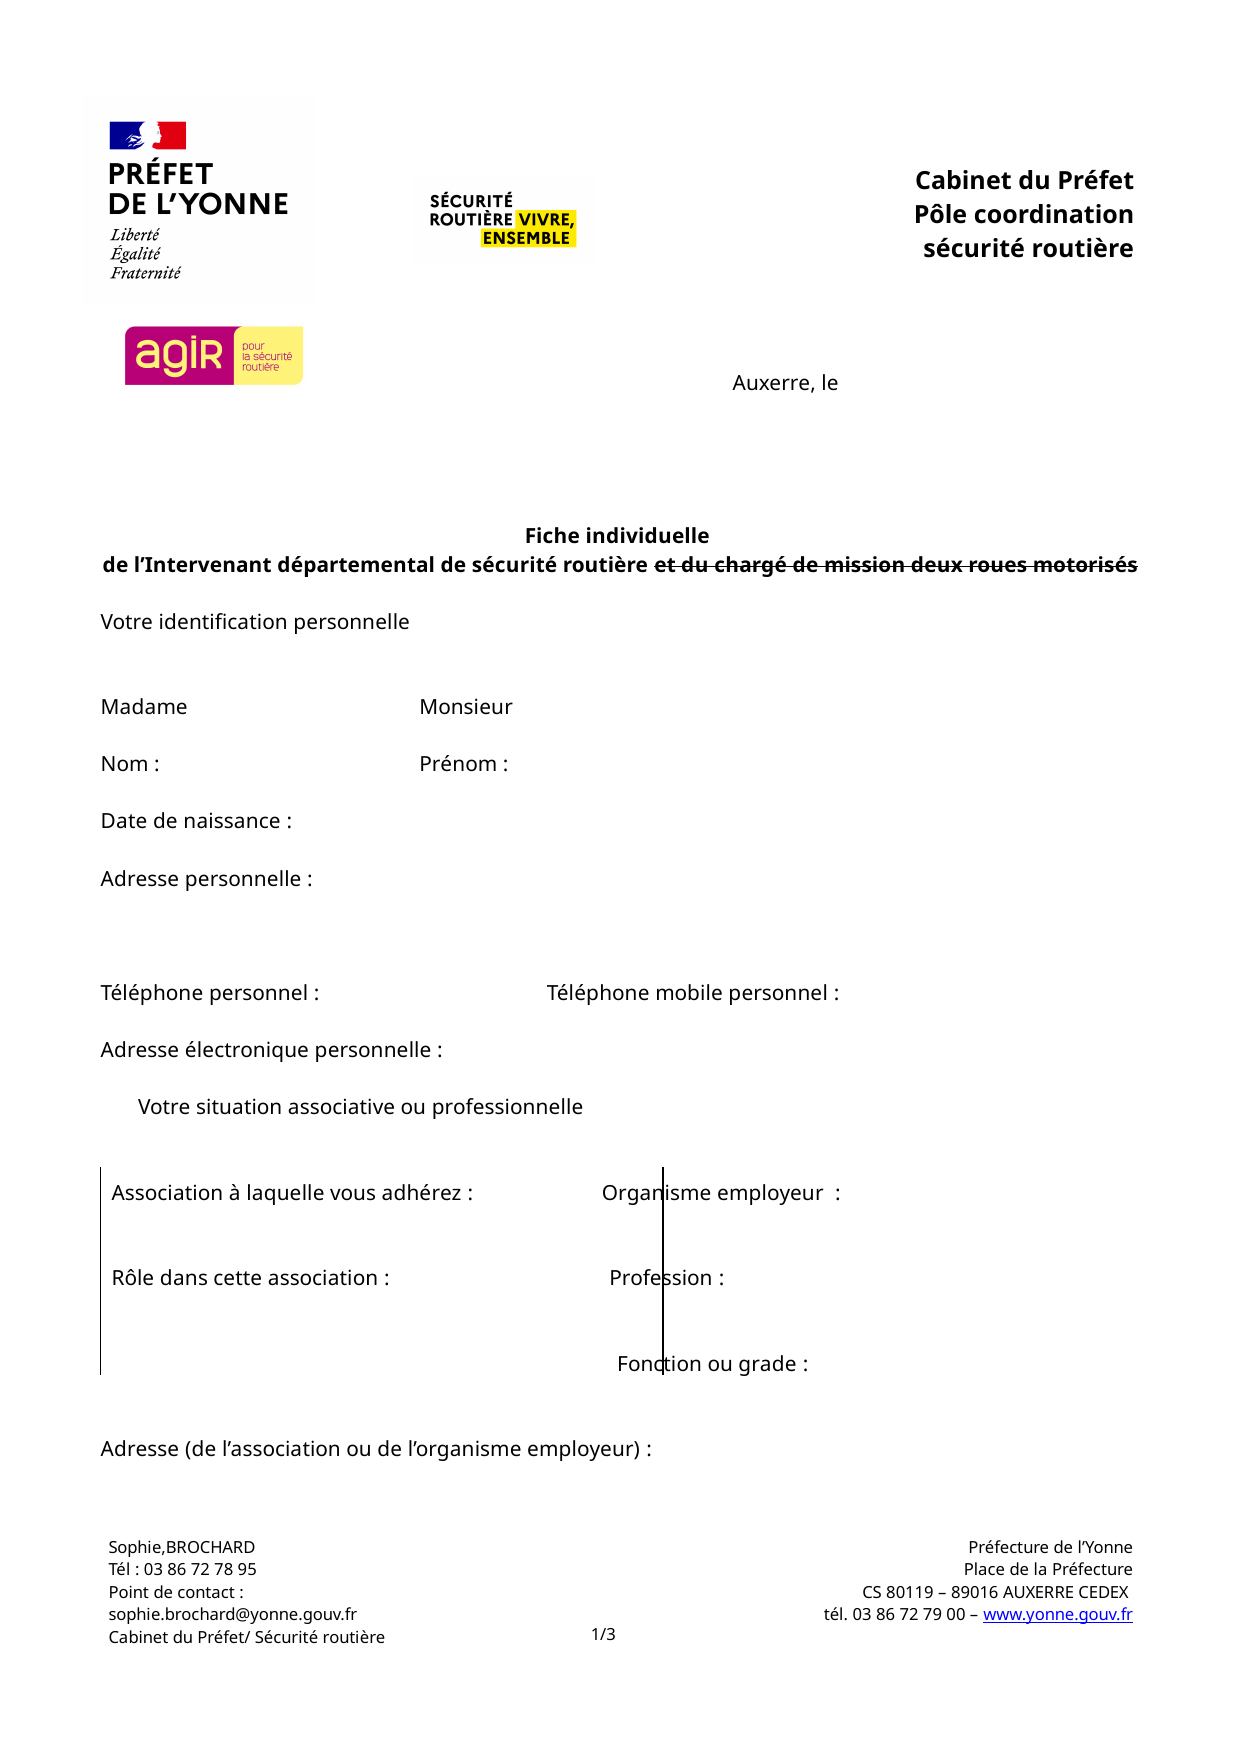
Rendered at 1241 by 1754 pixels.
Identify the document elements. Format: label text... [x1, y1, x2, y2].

text de l’Intervenant départemental de sécurité routière et du chargé de mission deux roues motorisés [100, 549, 1140, 578]
text Adresse (de l’association ou de l’organisme employeur) : [100, 1434, 1140, 1463]
text Téléphone personnel : Téléphone mobile personnel : [100, 978, 1140, 1006]
text Rôle dans cette association : Profession : [101, 1263, 662, 1292]
text Adresse personnelle : [100, 863, 1140, 892]
text Auxerre, le [732, 367, 1140, 396]
text Date de naissance : [100, 806, 1140, 835]
text Votre identification personnelle [100, 607, 1140, 635]
table_header Cabinet du Préfet Pôle coordination sécurité routière [695, 158, 1140, 271]
text Rôle dans cette association : Profession : [664, 1263, 1140, 1292]
text Association à laquelle vous adhérez : Organisme employeur : [664, 1177, 1140, 1206]
text Fiche individuelle [100, 521, 1140, 549]
text Fonction ou grade : [100, 1349, 1140, 1377]
text Association à laquelle vous adhérez : Organisme employeur : [101, 1177, 662, 1206]
picture [120, 322, 309, 391]
picture [82, 94, 315, 306]
text Votre situation associative ou professionnelle [138, 1092, 1140, 1120]
text Adresse électronique personnelle : [100, 1035, 1140, 1063]
text Nom : Prénom : [100, 749, 1140, 778]
text Madame Monsieur [100, 692, 1140, 721]
picture [412, 174, 594, 266]
